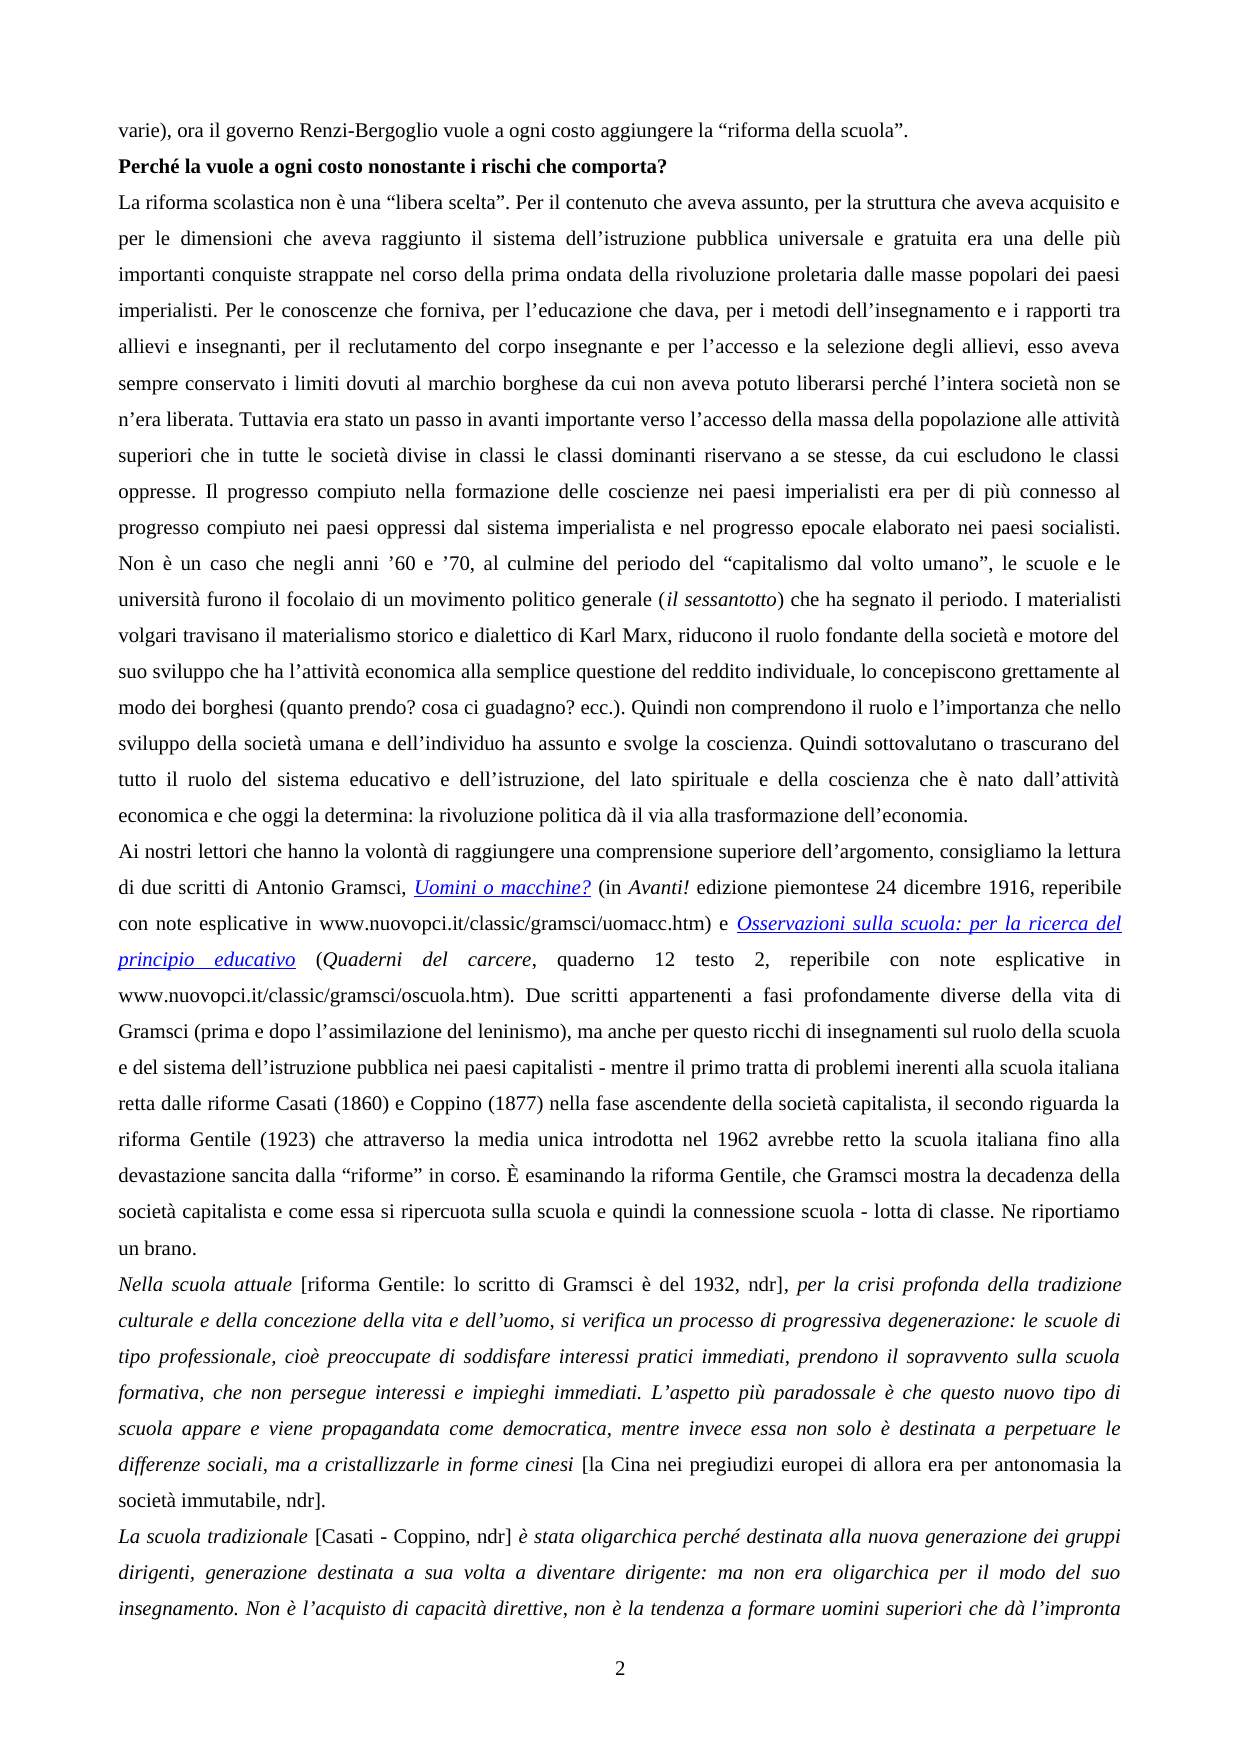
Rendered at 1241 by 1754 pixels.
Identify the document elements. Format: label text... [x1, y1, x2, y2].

text La scuola tradizionale [Casati - Coppino, ndr] è stata oligarchica perché destinata alla nuova generazione dei gruppi dirigenti, generazione destinata a sua volta a diventare dirigente: ma non era oligarchica per il modo del suo insegnamento. Non è l’acquisto di capacità direttive, non è la tendenza a formare uomini superiori che dà l’impronta [118, 1524, 1122, 1620]
text La riforma scolastica non è una “libera scelta”. Per il contenuto che aveva assunto, per la struttura che aveva acquisito e per le dimensioni che aveva raggiunto il sistema dell’istruzione pubblica universale e gratuita era una delle più importanti conquiste strappate nel corso della prima ondata della rivoluzione proletaria dalle masse popolari dei paesi imperialisti. Per le conoscenze che forniva, per l’educazione che dava, per i metodi dell’insegnamento e i rapporti tra allievi e insegnanti, per il reclutamento del corpo insegnante e per l’accesso e la selezione degli allievi, esso aveva sempre conservato i limiti dovuti al marchio borghese da cui non aveva potuto liberarsi perché l’intera società non se n’era liberata. Tuttavia era stato un passo in avanti importante verso l’accesso della massa della popolazione alle attività superiori che in tutte le società divise in classi le classi dominanti riservano a se stesse, da cui escludono le classi oppresse. Il progresso compiuto nella formazione delle coscienze nei paesi imperialisti era per di più connesso al progresso compiuto nei paesi oppressi dal sistema imperialista e nel progresso epocale elaborato nei paesi socialisti. Non è un caso che negli anni ’60 e ’70, al culmine del periodo del “capitalismo dal volto umano”, le scuole e le università furono il focolaio di un movimento politico generale (il sessantotto) che ha segnato il periodo. I materialisti volgari travisano il materialismo storico e dialettico di Karl Marx, riducono il ruolo fondante della società e motore del suo sviluppo che ha l’attività economica alla semplice questione del reddito individuale, lo concepiscono grettamente al modo dei borghesi (quanto prendo? cosa ci guadagno? ecc.). Quindi non comprendono il ruolo e l’importanza che nello sviluppo della società umana e dell’individuo ha assunto e svolge la coscienza. Quindi sottovalutano o trascurano del tutto il ruolo del sistema educativo e dell’istruzione, del lato spirituale e della coscienza che è nato dall’attività economica e che oggi la determina: la rivoluzione politica dà il via alla trasformazione dell’economia. [118, 190, 1122, 827]
text Perché la vuole a ogni costo nonostante i rischi che comporta? [118, 154, 1122, 178]
text Ai nostri lettori che hanno la volontà di raggiungere una comprensione superiore dell’argomento, consigliamo la lettura di due scritti di Antonio Gramsci, Uomini o macchine? (in Avanti! edizione piemontese 24 dicembre 1916, reperibile con note esplicative in www.nuovopci.it/classic/gramsci/uomacc.htm) e Osservazioni sulla scuola: per la ricerca del principio educativo (Quaderni del carcere, quaderno 12 testo 2, reperibile con note esplicative in www.nuovopci.it/classic/gramsci/oscuola.htm). Due scritti appartenenti a fasi profondamente diverse della vita di Gramsci (prima e dopo l’assimilazione del leninismo), ma anche per questo ricchi di insegnamenti sul ruolo della scuola e del sistema dell’istruzione pubblica nei paesi capitalisti - mentre il primo tratta di problemi inerenti alla scuola italiana retta dalle riforme Casati (1860) e Coppino (1877) nella fase ascendente della società capitalista, il secondo riguarda la riforma Gentile (1923) che attraverso la media unica introdotta nel 1962 avrebbe retto la scuola italiana fino alla devastazione sancita dalla “riforme” in corso. È esaminando la riforma Gentile, che Gramsci mostra la decadenza della società capitalista e come essa si ripercuota sulla scuola e quindi la connessione scuola - lotta di classe. Ne riportiamo un brano. [118, 839, 1122, 1259]
text Nella scuola attuale [riforma Gentile: lo scritto di Gramsci è del 1932, ndr], per la crisi profonda della tradizione culturale e della concezione della vita e dell’uomo, si verifica un processo di progressiva degenerazione: le scuole di tipo professionale, cioè preoccupate di soddisfare interessi pratici immediati, prendono il sopravvento sulla scuola formativa, che non persegue interessi e impieghi immediati. L’aspetto più paradossale è che questo nuovo tipo di scuola appare e viene propagandata come democratica, mentre invece essa non solo è destinata a perpetuare le differenze sociali, ma a cristallizzarle in forme cinesi [la Cina nei pregiudizi europei di allora era per antonomasia la società immutabile, ndr]. [118, 1271, 1122, 1512]
text varie), ora il governo Renzi-Bergoglio vuole a ogni costo aggiungere la “riforma della scuola”. [118, 118, 1122, 142]
